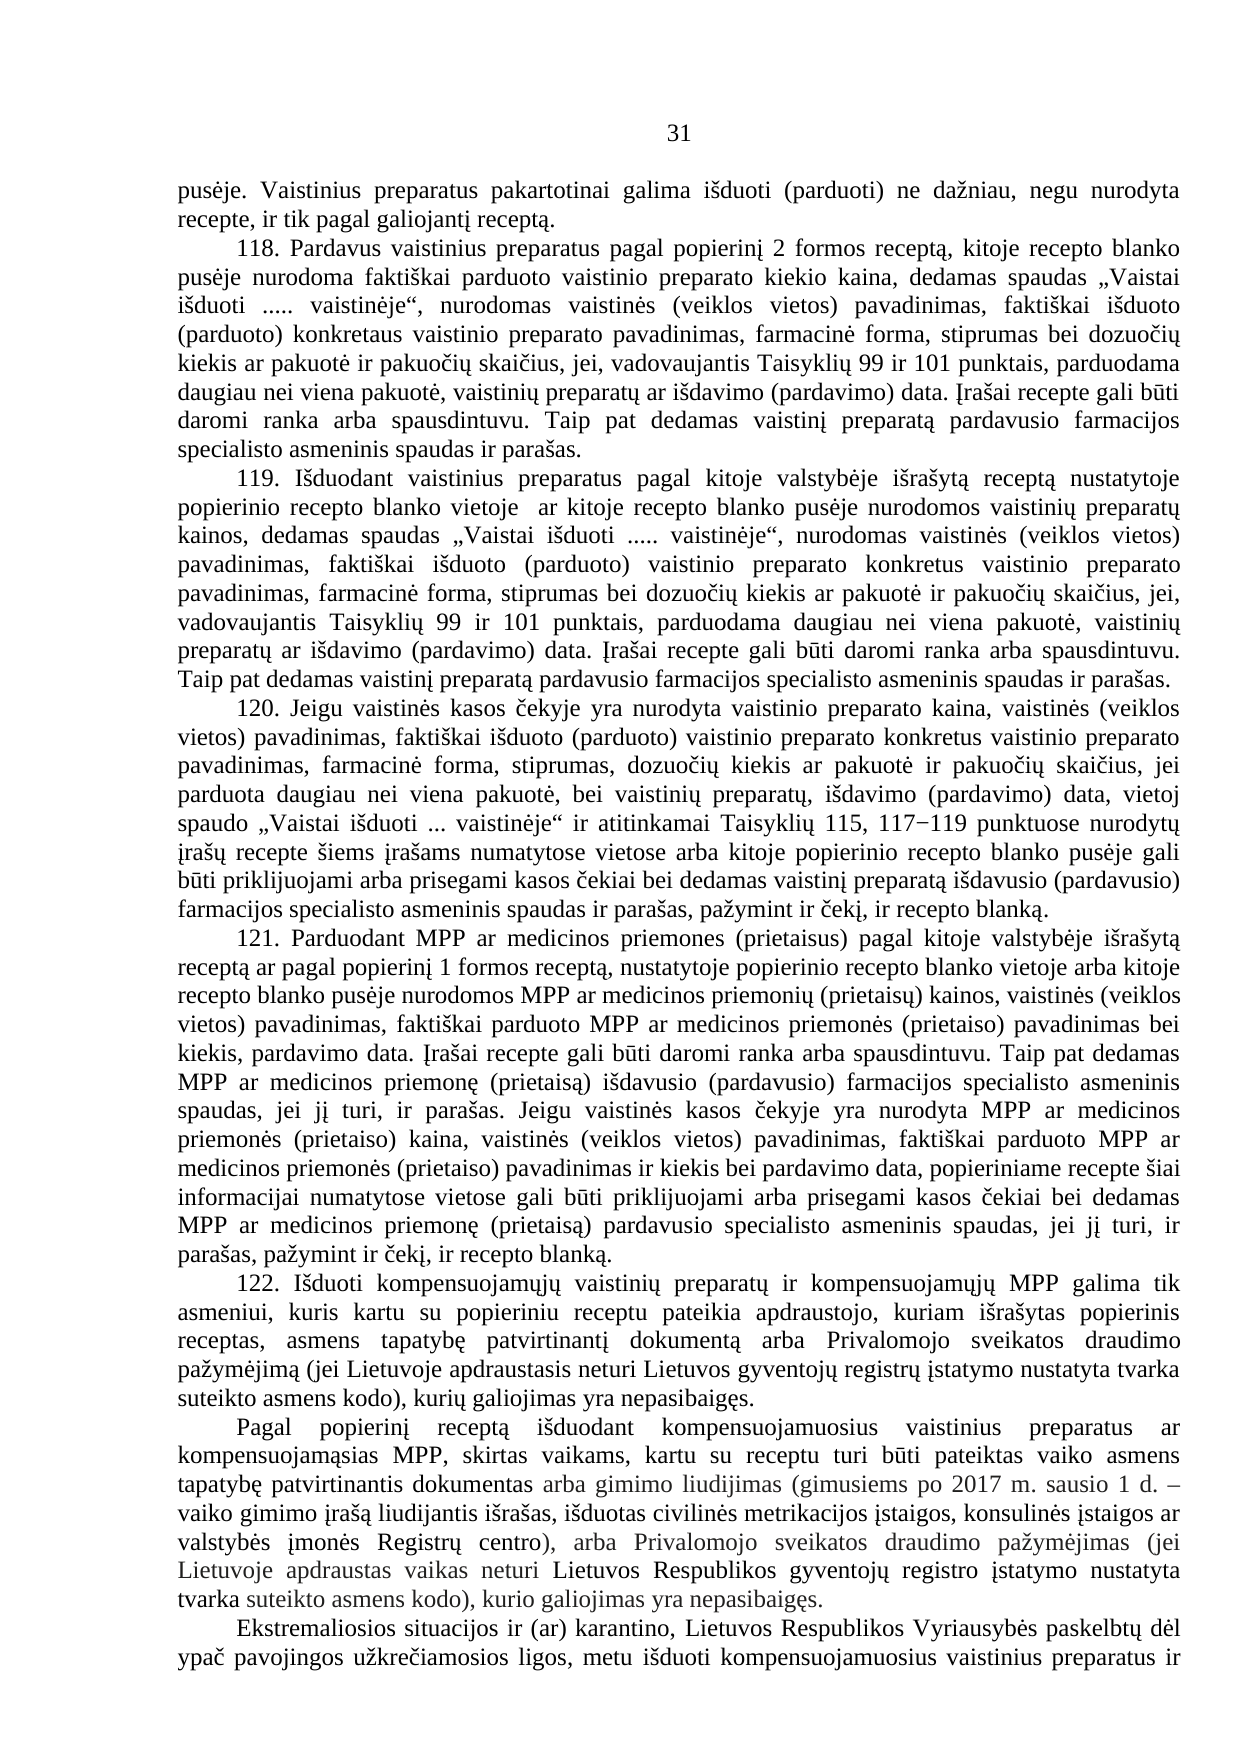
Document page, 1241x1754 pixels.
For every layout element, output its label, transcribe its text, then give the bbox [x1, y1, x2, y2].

text 118. Pardavus vaistinius preparatus pagal popierinį 2 formos receptą, kitoje recepto blanko pusėje nurodoma faktiškai parduoto vaistinio preparato kiekio kaina, dedamas spaudas „Vaistai išduoti ..... vaistinėje“, nurodomas vaistinės (veiklos vietos) pavadinimas, faktiškai išduoto (parduoto) konkretaus vaistinio preparato pavadinimas, farmacinė forma, stiprumas bei dozuočių kiekis ar pakuotė ir pakuočių skaičius, jei, vadovaujantis Taisyklių 99 ir 101 punktais, parduodama daugiau nei viena pakuotė, vaistinių preparatų ar išdavimo (pardavimo) data. Įrašai recepte gali būti daromi ranka arba spausdintuvu. Taip pat dedamas vaistinį preparatą pardavusio farmacijos specialisto asmeninis spaudas ir parašas. [177, 233, 1181, 463]
text Ekstremaliosios situacijos ir (ar) karantino, Lietuvos Respublikos Vyriausybės paskelbtų dėl ypač pavojingos užkrečiamosios ligos, metu išduoti kompensuojamuosius vaistinius preparatus ir [177, 1613, 1181, 1671]
text 119. Išduodant vaistinius preparatus pagal kitoje valstybėje išrašytą receptą nustatytoje popierinio recepto blanko vietoje ar kitoje recepto blanko pusėje nurodomos vaistinių preparatų kainos, dedamas spaudas „Vaistai išduoti ..... vaistinėje“, nurodomas vaistinės (veiklos vietos) pavadinimas, faktiškai išduoto (parduoto) vaistinio preparato konkretus vaistinio preparato pavadinimas, farmacinė forma, stiprumas bei dozuočių kiekis ar pakuotė ir pakuočių skaičius, jei, vadovaujantis Taisyklių 99 ir 101 punktais, parduodama daugiau nei viena pakuotė, vaistinių preparatų ar išdavimo (pardavimo) data. Įrašai recepte gali būti daromi ranka arba spausdintuvu. Taip pat dedamas vaistinį preparatą pardavusio farmacijos specialisto asmeninis spaudas ir parašas. [177, 463, 1181, 693]
text 122. Išduoti kompensuojamųjų vaistinių preparatų ir kompensuojamųjų MPP galima tik asmeniui, kuris kartu su popieriniu receptu pateikia apdraustojo, kuriam išrašytas popierinis receptas, asmens tapatybę patvirtinantį dokumentą arba Privalomojo sveikatos draudimo pažymėjimą (jei Lietuvoje apdraustasis neturi Lietuvos gyventojų registrų įstatymo nustatyta tvarka suteikto asmens kodo), kurių galiojimas yra nepasibaigęs. [177, 1268, 1181, 1412]
text 121. Parduodant MPP ar medicinos priemones (prietaisus) pagal kitoje valstybėje išrašytą receptą ar pagal popierinį 1 formos receptą, nustatytoje popierinio recepto blanko vietoje arba kitoje recepto blanko pusėje nurodomos MPP ar medicinos priemonių (prietaisų) kainos, vaistinės (veiklos vietos) pavadinimas, faktiškai parduoto MPP ar medicinos priemonės (prietaiso) pavadinimas bei kiekis, pardavimo data. Įrašai recepte gali būti daromi ranka arba spausdintuvu. Taip pat dedamas MPP ar medicinos priemonę (prietaisą) išdavusio (pardavusio) farmacijos specialisto asmeninis spaudas, jei jį turi, ir parašas. Jeigu vaistinės kasos čekyje yra nurodyta MPP ar medicinos priemonės (prietaiso) kaina, vaistinės (veiklos vietos) pavadinimas, faktiškai parduoto MPP ar medicinos priemonės (prietaiso) pavadinimas ir kiekis bei pardavimo data, popieriniame recepte šiai informacijai numatytose vietose gali būti priklijuojami arba prisegami kasos čekiai bei dedamas MPP ar medicinos priemonę (prietaisą) pardavusio specialisto asmeninis spaudas, jei jį turi, ir parašas, pažymint ir čekį, ir recepto blanką. [177, 923, 1181, 1268]
text pusėje. Vaistinius preparatus pakartotinai galima išduoti (parduoti) ne dažniau, negu nurodyta recepte, ir tik pagal galiojantį receptą. [177, 176, 1181, 233]
text Pagal popierinį receptą išduodant kompensuojamuosius vaistinius preparatus ar kompensuojamąsias MPP, skirtas vaikams, kartu su receptu turi būti pateiktas vaiko asmens tapatybę patvirtinantis dokumentas arba gimimo liudijimas (gimusiems po 2017 m. sausio 1 d. – vaiko gimimo įrašą liudijantis išrašas, išduotas civilinės metrikacijos įstaigos, konsulinės įstaigos ar valstybės įmonės Registrų centro), arba Privalomojo sveikatos draudimo pažymėjimas (jei Lietuvoje apdraustas vaikas neturi Lietuvos Respublikos gyventojų registro įstatymo nustatyta tvarka suteikto asmens kodo), kurio galiojimas yra nepasibaigęs. [177, 1412, 1181, 1613]
text 120. Jeigu vaistinės kasos čekyje yra nurodyta vaistinio preparato kaina, vaistinės (veiklos vietos) pavadinimas, faktiškai išduoto (parduoto) vaistinio preparato konkretus vaistinio preparato pavadinimas, farmacinė forma, stiprumas, dozuočių kiekis ar pakuotė ir pakuočių skaičius, jei parduota daugiau nei viena pakuotė, bei vaistinių preparatų, išdavimo (pardavimo) data, vietoj spaudo „Vaistai išduoti ... vaistinėje“ ir atitinkamai Taisyklių 115, 117−119 punktuose nurodytų įrašų recepte šiems įrašams numatytose vietose arba kitoje popierinio recepto blanko pusėje gali būti priklijuojami arba prisegami kasos čekiai bei dedamas vaistinį preparatą išdavusio (pardavusio) farmacijos specialisto asmeninis spaudas ir parašas, pažymint ir čekį, ir recepto blanką. [177, 693, 1181, 923]
